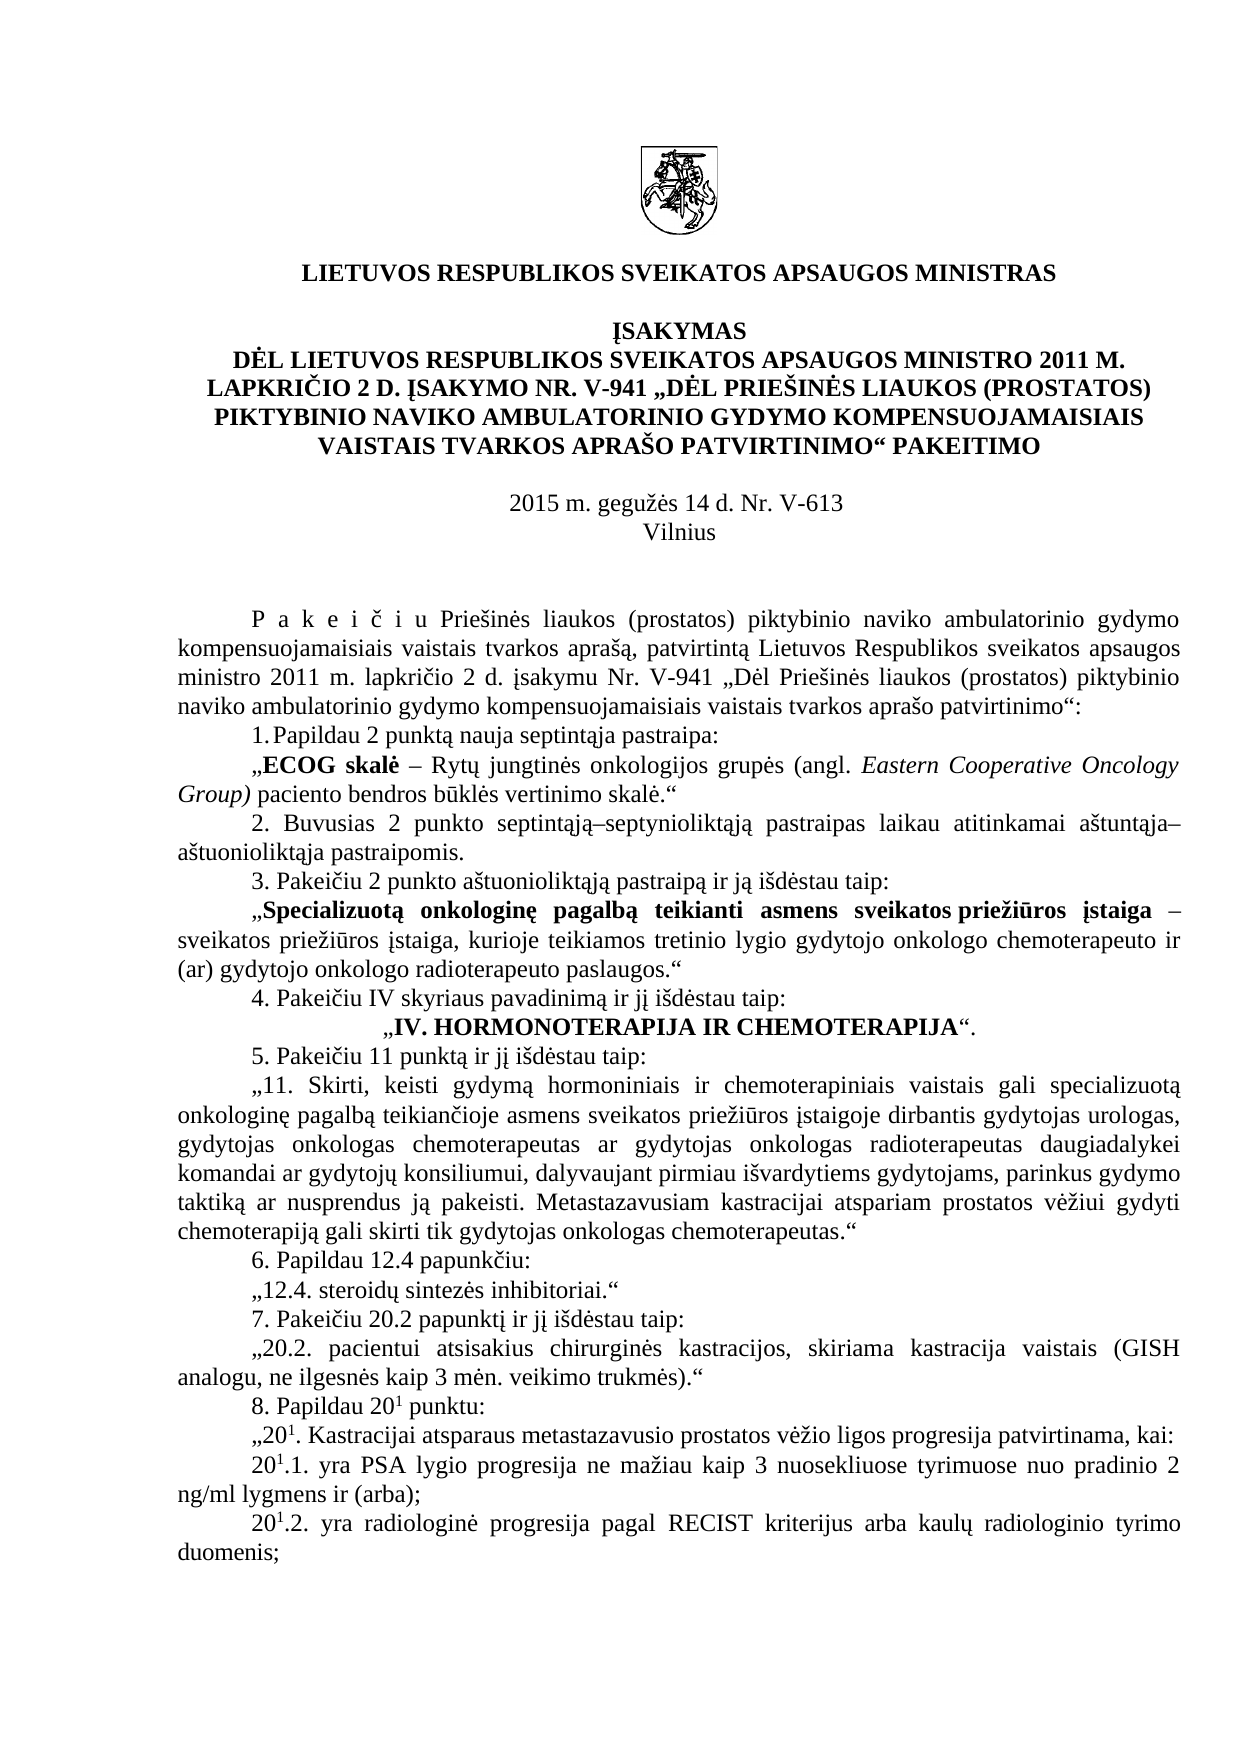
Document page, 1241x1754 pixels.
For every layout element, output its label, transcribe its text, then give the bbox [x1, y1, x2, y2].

text 1. Papildau 2 punktą nauja septintąja pastraipa: [251, 720, 1181, 749]
text 3. Pakeičiu 2 punkto aštuonioliktąją pastraipą ir ją išdėstau taip: [177, 866, 1181, 895]
text 8. Papildau 201 punktu: [177, 1391, 1181, 1420]
text 6. Papildau 12.4 papunkčiu: [177, 1245, 1181, 1274]
text „Specializuotą onkologinę pagalbą teikianti asmens sveikatos priežiūros įstaiga –sveikatos priežiūros įstaiga, kurioje teikiamos tretinio lygio gydytojo onkologo chemoterapeuto ir (ar) gydytojo onkologo radioterapeuto paslaugos.“ [177, 895, 1181, 983]
text 2. Buvusias 2 punkto septintąją–septynioliktąją pastraipas laikau atitinkamai aštuntąja–aštuonioliktąja pastraipomis. [177, 808, 1181, 866]
text „201. Kastracijai atsparaus metastazavusio prostatos vėžio ligos progresija patvirtinama, kai: [177, 1420, 1181, 1449]
text DĖL LIETUVOS RESPUBLIKOS SVEIKATOS APSAUGOS MINISTRO 2011 M. LAPKRIČIO 2 D. ĮSAKYMO NR. V-941 „DĖL PRIEŠINĖS LIAUKOS (PROSTATOS) PIKTYBINIO NAVIKO AMBULATORINIO GYDYMO KOMPENSUOJAMAISIAIS VAISTAIS TVARKOS APRAŠO PATVIRTINIMO“ PAKEITIMO [177, 345, 1181, 460]
text 2015 m. gegužės 14 d. Nr. V-613 [177, 488, 1181, 517]
text LIETUVOS RESPUBLIKOS SVEIKATOS APSAUGOS MINISTRAS [177, 258, 1181, 287]
text „ECOG skalė – Rytų jungtinės onkologijos grupės (angl. Eastern Cooperative Oncology Group) paciento bendros būklės vertinimo skalė.“ [177, 749, 1181, 808]
text 201.1. yra PSA lygio progresija ne mažiau kaip 3 nuosekliuose tyrimuose nuo pradinio 2 ng/ml lygmens ir (arba); [177, 1449, 1181, 1508]
text 7. Pakeičiu 20.2 papunktį ir jį išdėstau taip: [177, 1303, 1181, 1333]
text 5. Pakeičiu 11 punktą ir jį išdėstau taip: [177, 1041, 1181, 1070]
text „12.4. steroidų sintezės inhibitoriai.“ [177, 1274, 1181, 1303]
text „IV. HORMONOTERAPIJA IR CHEMOTERAPIJA“. [177, 1012, 1181, 1041]
text „11. Skirti, keisti gydymą hormoniniais ir chemoterapiniais vaistais gali specializuotą onkologinę pagalbą teikiančioje asmens sveikatos priežiūros įstaigoje dirbantis gydytojas urologas, gydytojas onkologas chemoterapeutas ar gydytojas onkologas radioterapeutas daugiadalykei komandai ar gydytojų konsiliumui, dalyvaujant pirmiau išvardytiems gydytojams, parinkus gydymo taktiką ar nusprendus ją pakeisti. Metastazavusiam kastracijai atspariam prostatos vėžiui gydyti chemoterapiją gali skirti tik gydytojas onkologas chemoterapeutas.“ [177, 1070, 1181, 1245]
text P a k e i č i u Priešinės liaukos (prostatos) piktybinio naviko ambulatorinio gydymo kompensuojamaisiais vaistais tvarkos aprašą, patvirtintą Lietuvos Respublikos sveikatos apsaugos ministro 2011 m. lapkričio 2 d. įsakymu Nr. V-941 „Dėl Priešinės liaukos (prostatos) piktybinio naviko ambulatorinio gydymo kompensuojamaisiais vaistais tvarkos aprašo patvirtinimo“: [177, 603, 1181, 720]
text ĮSAKYMAS [177, 316, 1181, 345]
text 201.2. yra radiologinė progresija pagal RECIST kriterijus arba kaulų radiologinio tyrimo duomenis; [177, 1508, 1181, 1566]
text „20.2. pacientui atsisakius chirurginės kastracijos, skiriama kastracija vaistais (GISH analogu, ne ilgesnės kaip 3 mėn. veikimo trukmės).“ [177, 1333, 1181, 1391]
text 4. Pakeičiu IV skyriaus pavadinimą ir jį išdėstau taip: [177, 983, 1181, 1012]
text Vilnius [177, 517, 1181, 546]
